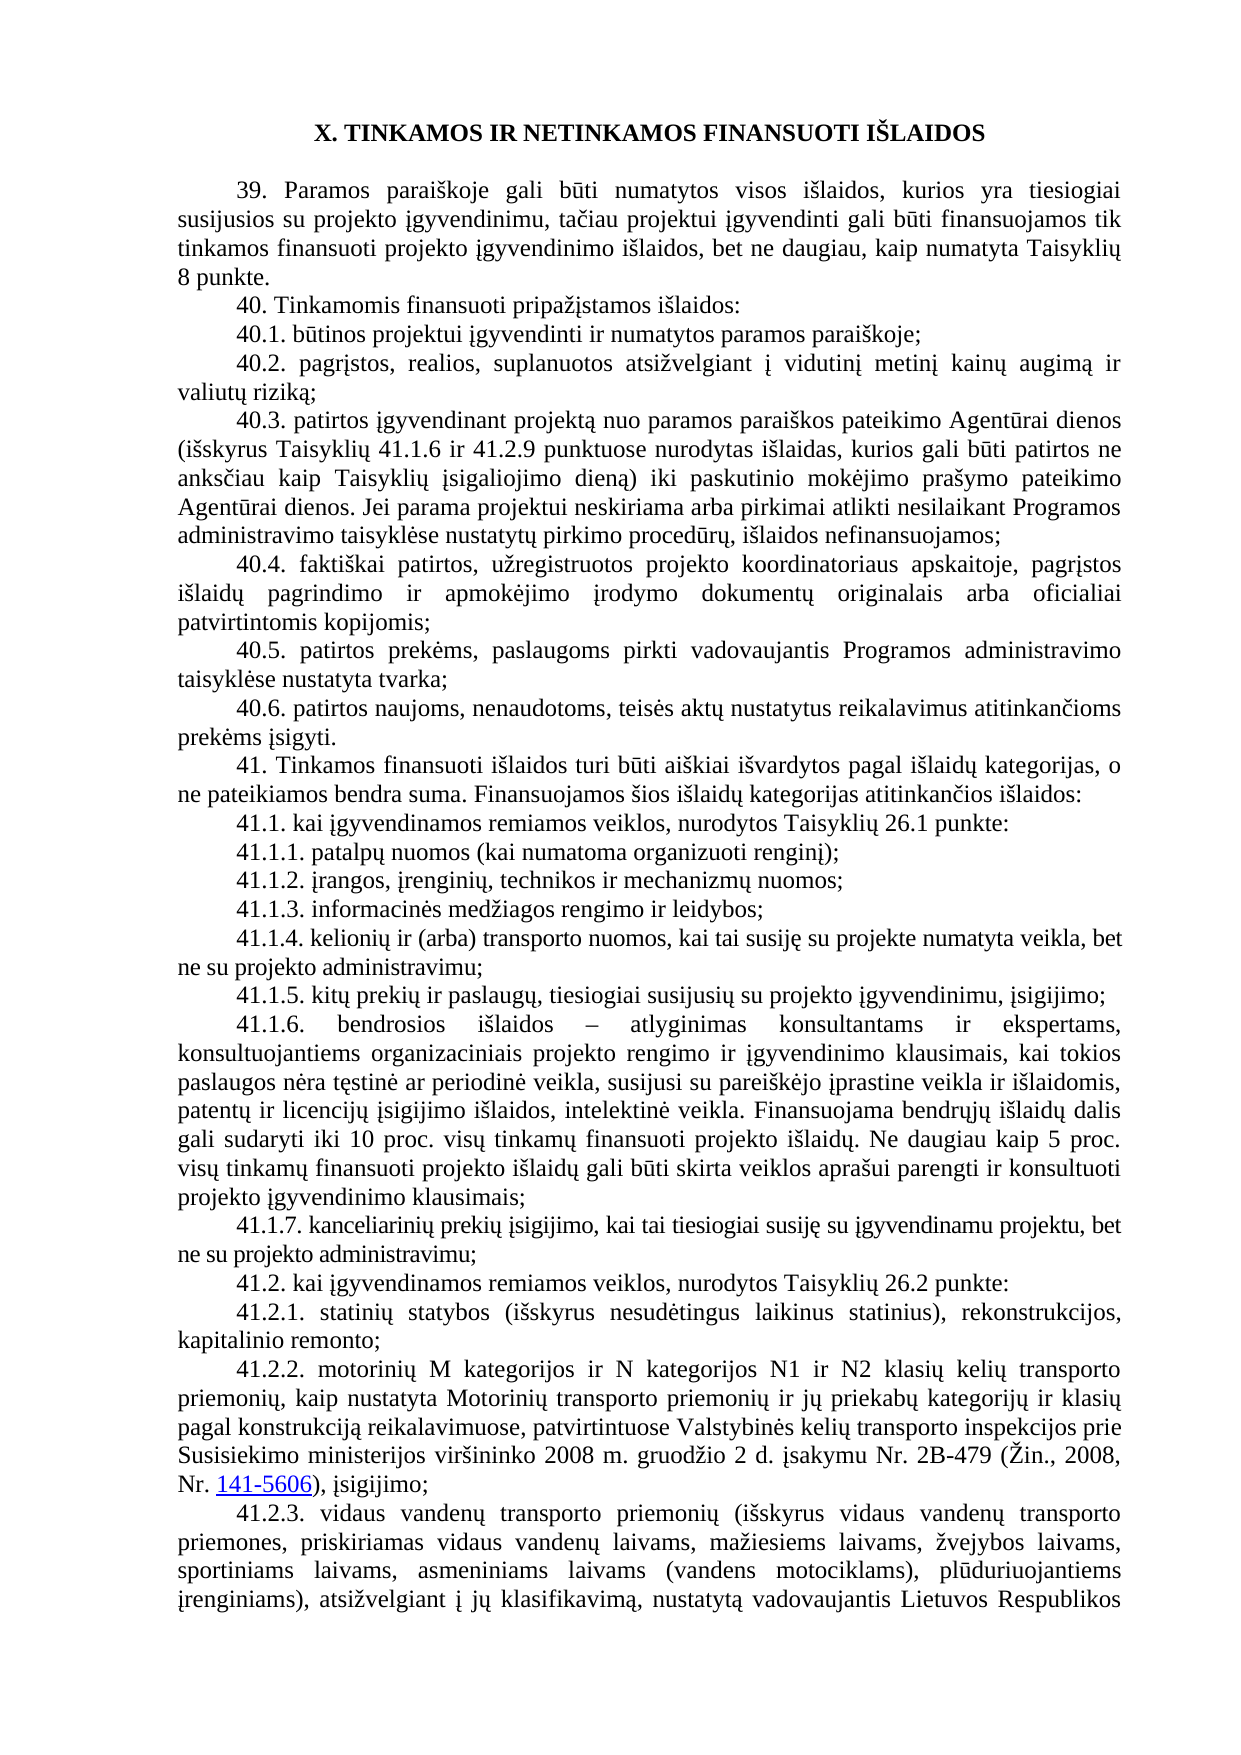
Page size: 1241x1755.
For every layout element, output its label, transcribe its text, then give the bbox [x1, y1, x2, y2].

text 41.1.4. kelionių ir (arba) transporto nuomos, kai tai susiję su projekte numatyta veikla, bet ne su projekto administravimu; [177, 923, 1122, 981]
text 41.1.1. patalpų nuomos (kai numatoma organizuoti renginį); [177, 837, 1122, 866]
text 41.1.7. kanceliarinių prekių įsigijimo, kai tai tiesiogiai susiję su įgyvendinamu projektu, bet ne su projekto administravimu; [177, 1211, 1122, 1268]
text 39. Paramos paraiškoje gali būti numatytos visos išlaidos, kurios yra tiesiogiai susijusios su projekto įgyvendinimu, tačiau projektui įgyvendinti gali būti finansuojamos tik tinkamos finansuoti projekto įgyvendinimo išlaidos, bet ne daugiau, kaip numatyta Taisyklių 8 punkte. [177, 176, 1122, 291]
text 40.4. faktiškai patirtos, užregistruotos projekto koordinatoriaus apskaitoje, pagrįstos išlaidų pagrindimo ir apmokėjimo įrodymo dokumentų originalais arba oficialiai patvirtintomis kopijomis; [177, 549, 1122, 636]
text 40. Tinkamomis finansuoti pripažįstamos išlaidos: [177, 291, 1122, 319]
text 41.1.2. įrangos, įrenginių, technikos ir mechanizmų nuomos; [177, 866, 1122, 894]
text 41.2. kai įgyvendinamos remiamos veiklos, nurodytos Taisyklių 26.2 punkte: [177, 1268, 1122, 1297]
text 40.5. patirtos prekėms, paslaugoms pirkti vadovaujantis Programos administravimo taisyklėse nustatyta tvarka; [177, 636, 1122, 693]
text 41.1. kai įgyvendinamos remiamos veiklos, nurodytos Taisyklių 26.1 punkte: [177, 808, 1122, 837]
text 40.3. patirtos įgyvendinant projektą nuo paramos paraiškos pateikimo Agentūrai dienos (išskyrus Taisyklių 41.1.6 ir 41.2.9 punktuose nurodytas išlaidas, kurios gali būti patirtos ne anksčiau kaip Taisyklių įsigaliojimo dieną) iki paskutinio mokėjimo prašymo pateikimo Agentūrai dienos. Jei parama projektui neskiriama arba pirkimai atlikti nesilaikant Programos administravimo taisyklėse nustatytų pirkimo procedūrų, išlaidos nefinansuojamos; [177, 406, 1122, 549]
text 41. Tinkamos finansuoti išlaidos turi būti aiškiai išvardytos pagal išlaidų kategorijas, o ne pateikiamos bendra suma. Finansuojamos šios išlaidų kategorijas atitinkančios išlaidos: [177, 751, 1122, 808]
text 41.1.5. kitų prekių ir paslaugų, tiesiogiai susijusių su projekto įgyvendinimu, įsigijimo; [177, 981, 1122, 1009]
text 41.1.3. informacinės medžiagos rengimo ir leidybos; [177, 894, 1122, 923]
text 41.2.2. motorinių M kategorijos ir N kategorijos N1 ir N2 klasių kelių transporto priemonių, kaip nustatyta Motorinių transporto priemonių ir jų priekabų kategorijų ir klasių pagal konstrukciją reikalavimuose, patvirtintuose Valstybinės kelių transporto inspekcijos prie Susisiekimo ministerijos viršininko 2008 m. gruodžio 2 d. įsakymu Nr. 2B-479 (Žin., 2008, Nr. 141-5606), įsigijimo; [177, 1354, 1122, 1498]
text X. TINKAMOS IR NETINKAMOS FINANSUOTI IŠLAIDOS [177, 118, 1122, 147]
text 40.6. patirtos naujoms, nenaudotoms, teisės aktų nustatytus reikalavimus atitinkančioms prekėms įsigyti. [177, 693, 1122, 751]
text 41.2.1. statinių statybos (išskyrus nesudėtingus laikinus statinius), rekonstrukcijos, kapitalinio remonto; [177, 1297, 1122, 1354]
text 40.1. būtinos projektui įgyvendinti ir numatytos paramos paraiškoje; [177, 319, 1122, 348]
text 41.1.6. bendrosios išlaidos – atlyginimas konsultantams ir ekspertams, konsultuojantiems organizaciniais projekto rengimo ir įgyvendinimo klausimais, kai tokios paslaugos nėra tęstinė ar periodinė veikla, susijusi su pareiškėjo įprastine veikla ir išlaidomis, patentų ir licencijų įsigijimo išlaidos, intelektinė veikla. Finansuojama bendrųjų išlaidų dalis gali sudaryti iki 10 proc. visų tinkamų finansuoti projekto išlaidų. Ne daugiau kaip 5 proc. visų tinkamų finansuoti projekto išlaidų gali būti skirta veiklos aprašui parengti ir konsultuoti projekto įgyvendinimo klausimais; [177, 1009, 1122, 1211]
text 40.2. pagrįstos, realios, suplanuotos atsižvelgiant į vidutinį metinį kainų augimą ir valiutų riziką; [177, 348, 1122, 406]
text 41.2.3. vidaus vandenų transporto priemonių (išskyrus vidaus vandenų transporto priemones, priskiriamas vidaus vandenų laivams, mažiesiems laivams, žvejybos laivams, sportiniams laivams, asmeniniams laivams (vandens motociklams), plūduriuojantiems įrenginiams), atsižvelgiant į jų klasifikavimą, nustatytą vadovaujantis Lietuvos Respublikos [177, 1498, 1122, 1613]
